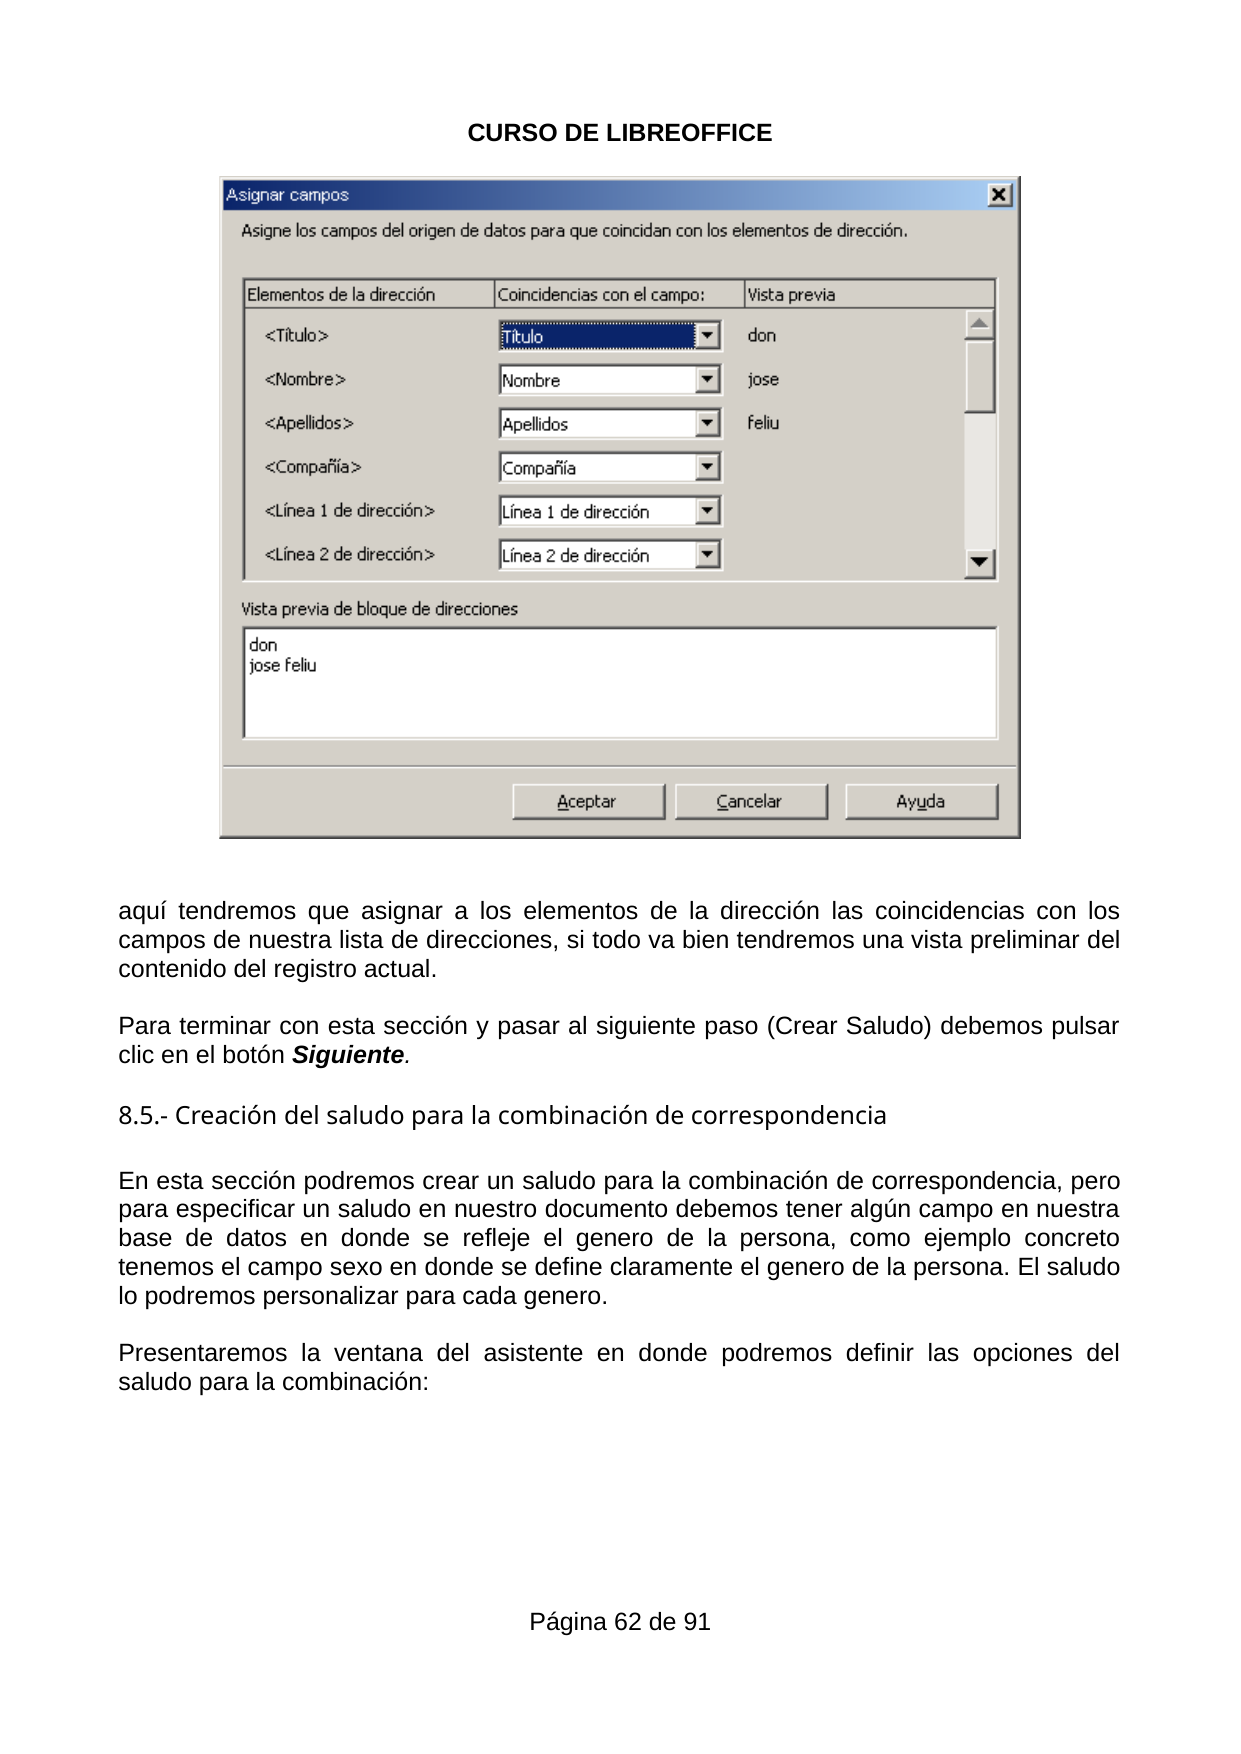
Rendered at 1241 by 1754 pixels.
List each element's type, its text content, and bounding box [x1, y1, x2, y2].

picture [219, 176, 1021, 839]
text 8.5.- Creación del saludo para la combinación de correspondencia [118, 1098, 1122, 1132]
text En esta sección podremos crear un saludo para la combinación de correspondencia, pero para especificar un saludo en nuestro documento debemos tener algún campo en nuestra base de datos en donde se refleje el genero de la persona, como ejemplo concreto tenemos el campo sexo en donde se define claramente el genero de la persona. El saludo lo podremos personalizar para cada genero. [118, 1166, 1122, 1309]
text Presentaremos la ventana del asistente en donde podremos definir las opciones del saludo para la combinación: [118, 1338, 1122, 1396]
text aquí tendremos que asignar a los elementos de la dirección las coincidencias con los campos de nuestra lista de direcciones, si todo va bien tendremos una vista preliminar del contenido del registro actual. [118, 896, 1122, 983]
text Para terminar con esta sección y pasar al siguiente paso (Crear Saludo) debemos pulsar clic en el botón Siguiente. [118, 1011, 1122, 1069]
